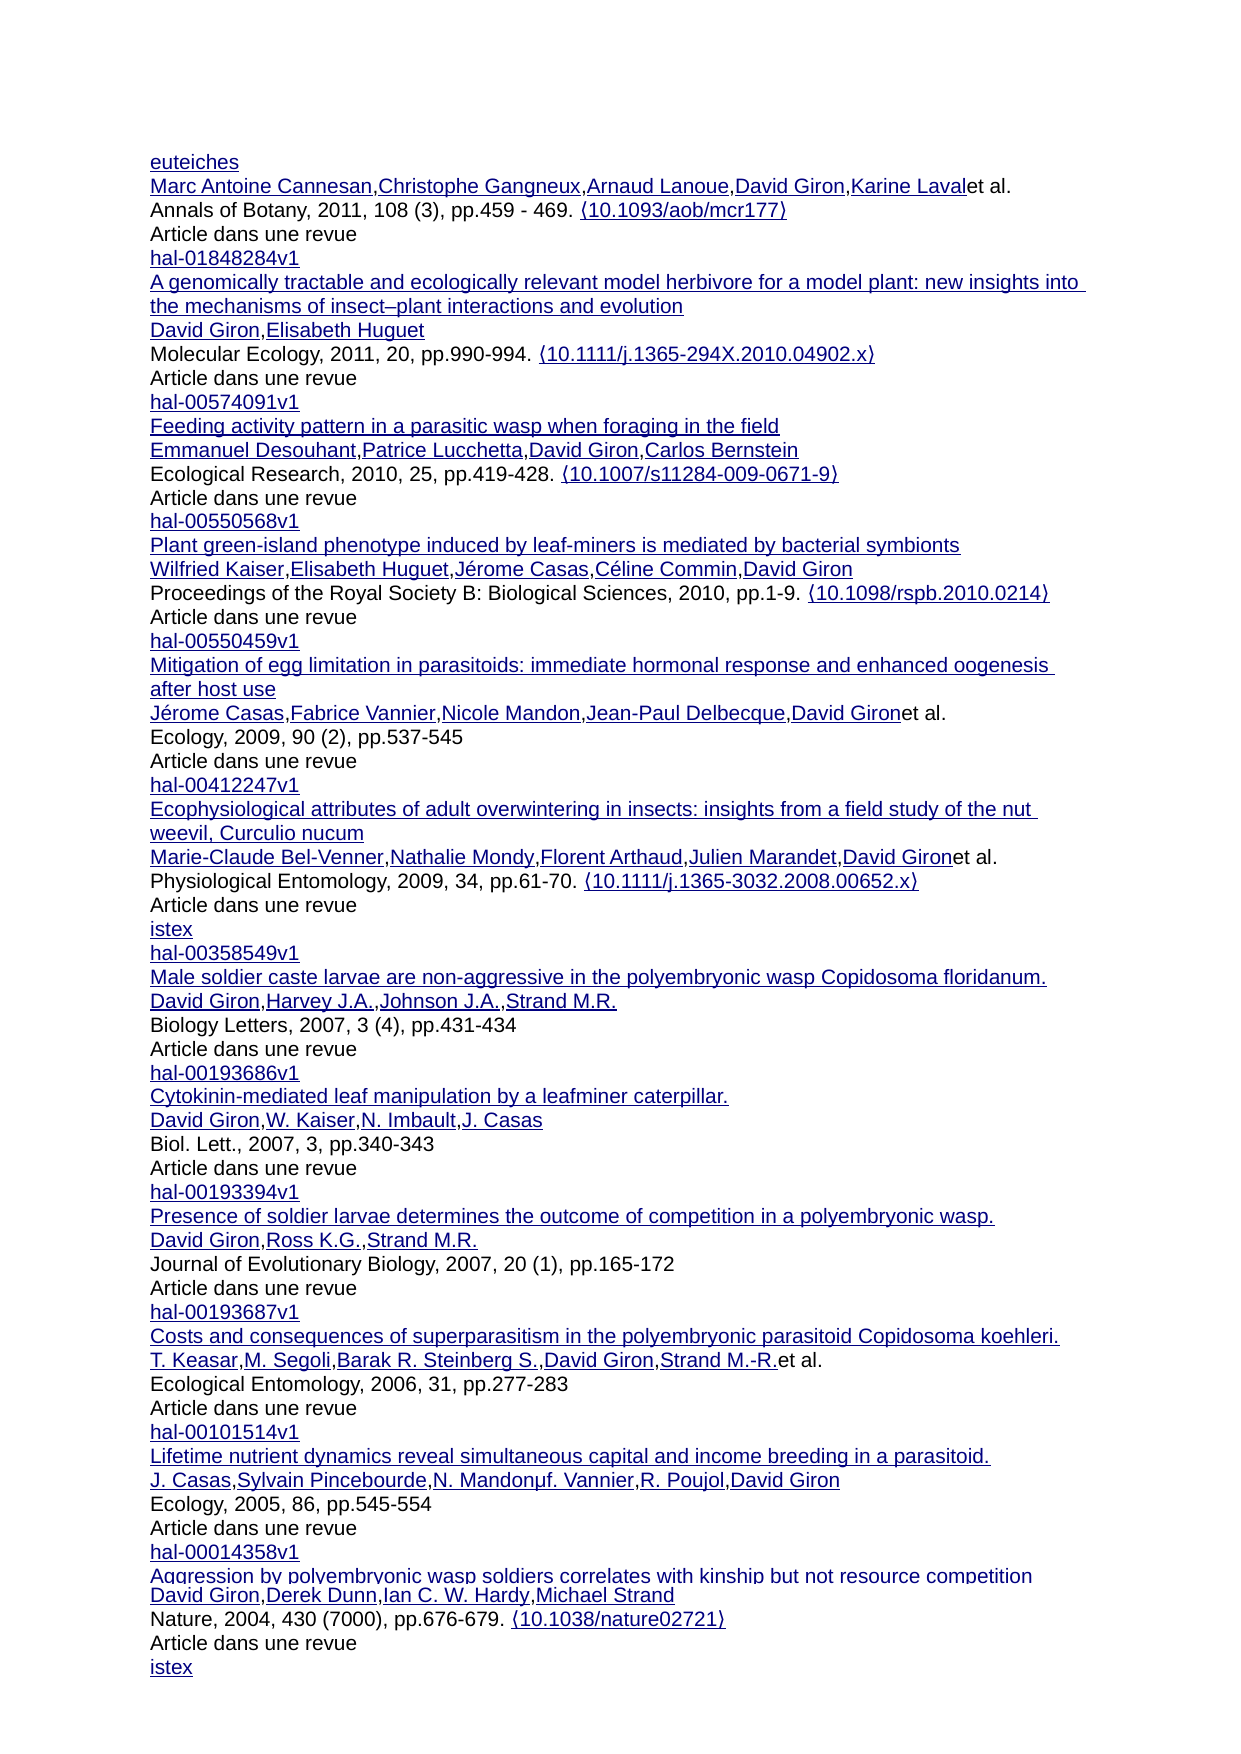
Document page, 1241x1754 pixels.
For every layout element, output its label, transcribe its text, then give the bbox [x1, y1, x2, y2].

table_cell Feeding activity pattern in a parasitic wasp when foraging in the field Emmanuel Desouhant,Patrice Lucchetta,David Giron,Carlos Bernstein Ecological Research, 2010, 25, pp.419-428. ⟨10.1007/s11284-009-0671-9⟩ Article dans une revue hal-00550568v1 [150, 414, 1090, 533]
table_cell Plant green-island phenotype induced by leaf-miners is mediated by bacterial symbionts Wilfried Kaiser,Elisabeth Huguet,Jérome Casas,Céline Commin,David Giron Proceedings of the Royal Society B: Biological Sciences, 2010, pp.1-9. ⟨10.1098/rspb.2010.0214⟩ Article dans une revue hal-00550459v1 [150, 533, 1090, 653]
table_cell Mitigation of egg limitation in parasitoids: immediate hormonal response and enhanced oogenesis after host use Jérome Casas,Fabrice Vannier,Nicole Mandon,Jean-Paul Delbecque,David Gironet al. Ecology, 2009, 90 (2), pp.537-545 Article dans une revue hal-00412247v1 [150, 653, 1090, 797]
table_cell Ecophysiological attributes of adult overwintering in insects: insights from a field study of the nut weevil, Curculio nucum Marie-Claude Bel-Venner,Nathalie Mondy,Florent Arthaud,Julien Marandet,David Gironet al. Physiological Entomology, 2009, 34, pp.61-70. ⟨10.1111/j.1365-3032.2008.00652.x⟩ Article dans une revue istex hal-00358549v1 [150, 797, 1090, 964]
table_cell Presence of soldier larvae determines the outcome of competition in a polyembryonic wasp. David Giron,Ross K.G.,Strand M.R. Journal of Evolutionary Biology, 2007, 20 (1), pp.165-172 Article dans une revue hal-00193687v1 [150, 1204, 1090, 1324]
table_cell euteiches Marc Antoine Cannesan,Christophe Gangneux,Arnaud Lanoue,David Giron,Karine Lavalet al. Annals of Botany, 2011, 108 (3), pp.459 - 469. ⟨10.1093/aob/mcr177⟩ Article dans une revue hal-01848284v1 [150, 150, 1090, 270]
table_cell Costs and consequences of superparasitism in the polyembryonic parasitoid Copidosoma koehleri. T. Keasar,M. Segoli,Barak R. Steinberg S.,David Giron,Strand M.-R.et al. Ecological Entomology, 2006, 31, pp.277-283 Article dans une revue hal-00101514v1 [150, 1324, 1090, 1444]
table_cell Aggression by polyembryonic wasp soldiers correlates with kinship but not resource competition David Giron,Derek Dunn,Ian C. W. Hardy,Michael Strand Nature, 2004, 430 (7000), pp.676-679. ⟨10.1038/nature02721⟩ Article dans une revue istex [150, 1564, 1090, 1679]
table_cell A genomically tractable and ecologically relevant model herbivore for a model plant: new insights into the mechanisms of insect–plant interactions and evolution David Giron,Elisabeth Huguet Molecular Ecology, 2011, 20, pp.990-994. ⟨10.1111/j.1365-294X.2010.04902.x⟩ Article dans une revue hal-00574091v1 [150, 270, 1090, 413]
table_cell Male soldier caste larvae are non-aggressive in the polyembryonic wasp Copidosoma floridanum. David Giron,Harvey J.A.,Johnson J.A.,Strand M.R. Biology Letters, 2007, 3 (4), pp.431-434 Article dans une revue hal-00193686v1 [150, 965, 1090, 1084]
table_cell Cytokinin-mediated leaf manipulation by a leafminer caterpillar. David Giron,W. Kaiser,N. Imbault,J. Casas Biol. Lett., 2007, 3, pp.340-343 Article dans une revue hal-00193394v1 [150, 1084, 1090, 1204]
table_cell Lifetime nutrient dynamics reveal simultaneous capital and income breeding in a parasitoid. J. Casas,Sylvain Pincebourde,N. Mandonμf. Vannier,R. Poujol,David Giron Ecology, 2005, 86, pp.545-554 Article dans une revue hal-00014358v1 [150, 1444, 1090, 1563]
